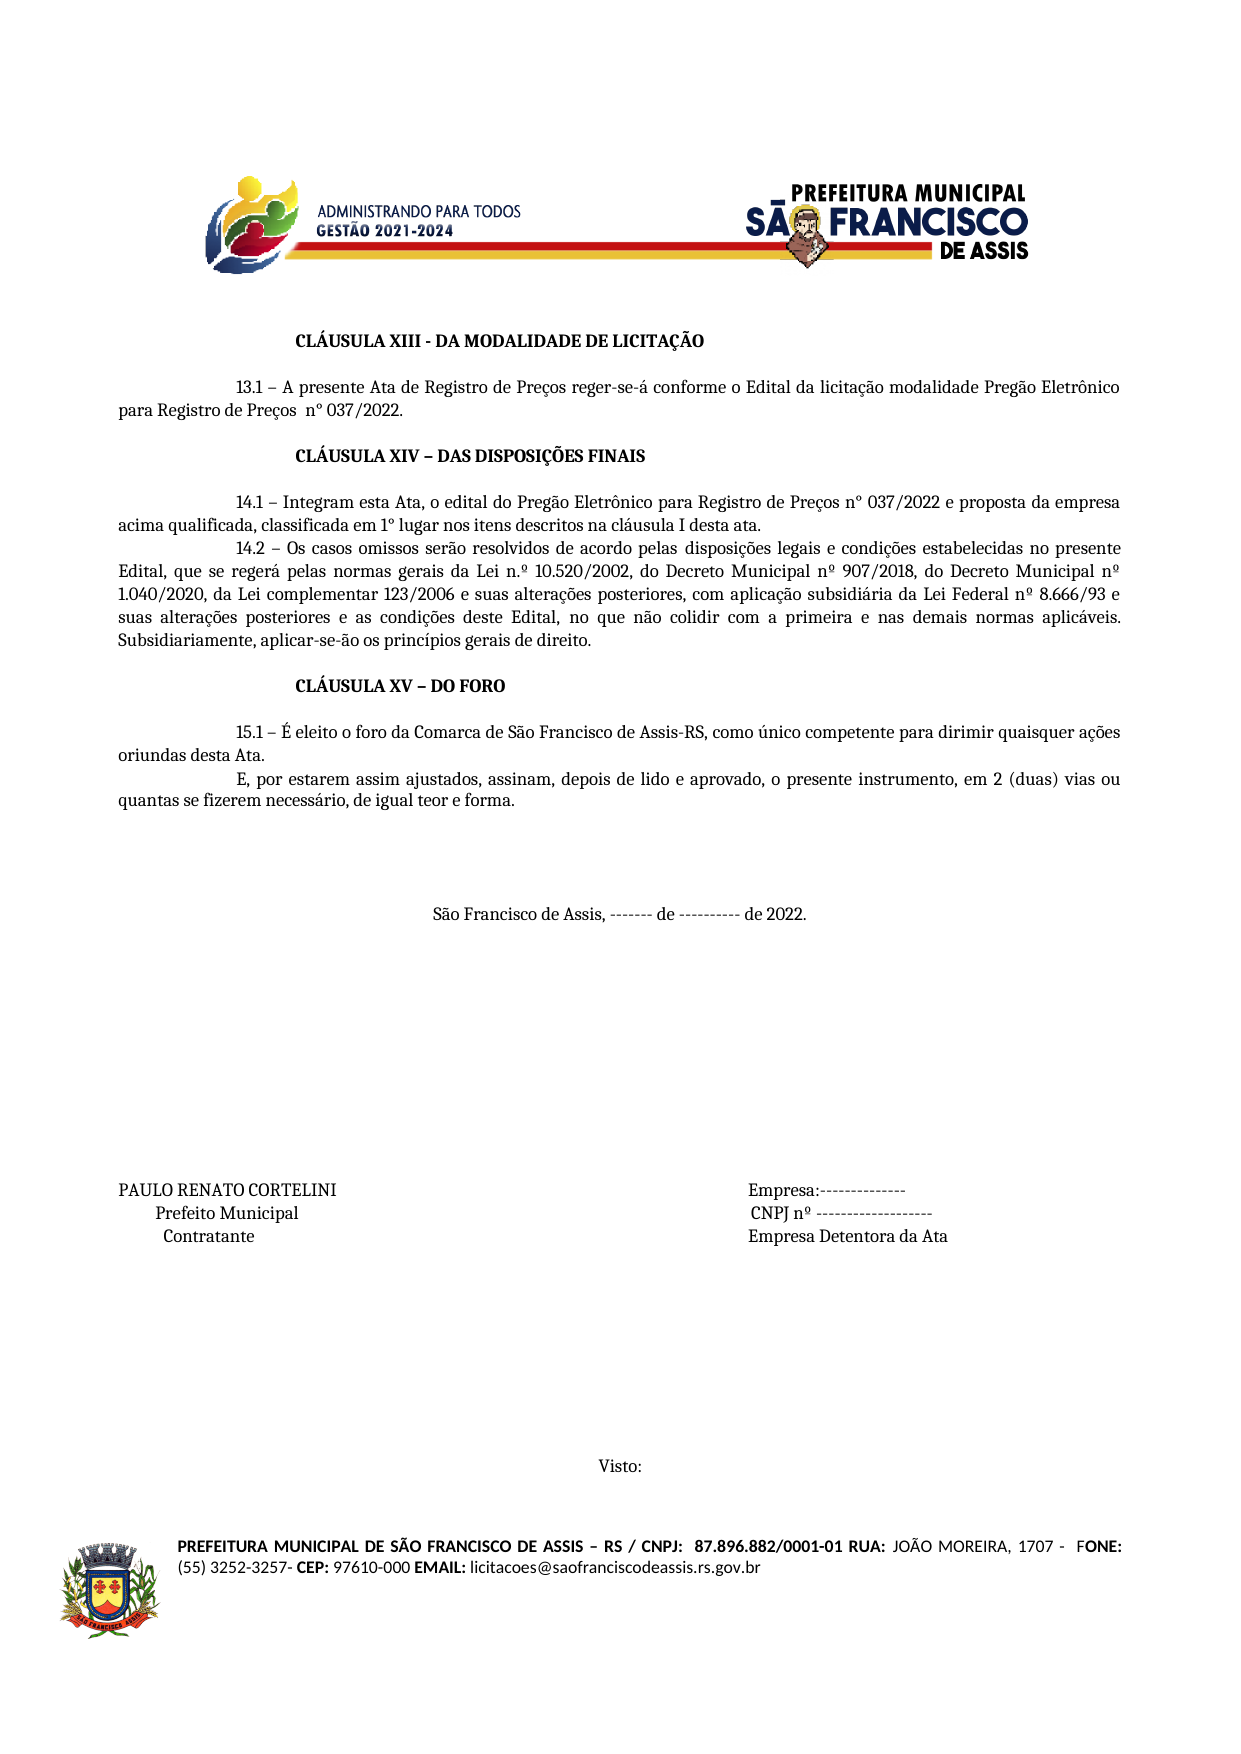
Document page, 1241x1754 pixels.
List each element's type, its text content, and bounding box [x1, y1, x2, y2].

text Visto: [118, 1456, 1122, 1477]
text PAULO RENATO CORTELINI Empresa:-------------- [118, 1179, 1122, 1201]
text Contratante Empresa Detentora da Ata [118, 1226, 1122, 1247]
text 13.1 – A presente Ata de Registro de Preços reger-se-á conforme o Edital da licitação modalidade Pregão Eletrônico para Registro de Preços n° 037/2022. [118, 377, 1122, 421]
text Prefeito Municipal CNPJ nº ------------------- [118, 1202, 1122, 1224]
text CLÁUSULA XIV – DAS DISPOSIÇÕES FINAIS [118, 446, 1122, 467]
text E, por estarem assim ajustados, assinam, depois de lido e aprovado, o presente instrumento, em 2 (duas) vias ou quantas se fizerem necessário, de igual teor e forma. [118, 768, 1122, 811]
text São Francisco de Assis, ------- de ---------- de 2022. [118, 903, 1122, 925]
text CLÁUSULA XIII - DA MODALIDADE DE LICITAÇÃO [118, 331, 1122, 352]
text 14.2 – Os casos omissos serão resolvidos de acordo pelas disposições legais e condições estabelecidas no presente Edital, que se regerá pelas normas gerais da Lei n.º 10.520/2002, do Decreto Municipal nº 907/2018, do Decreto Municipal nº 1.040/2020, da Lei complementar 123/2006 e suas alterações posteriores, com aplicação subsidiária da Lei Federal nº 8.666/93 e suas alterações posteriores e as condições deste Edital, no que não colidir com a primeira e nas demais normas aplicáveis. Subsidiariamente, aplicar-se-ão os princípios gerais de direito. [118, 538, 1122, 651]
text CLÁUSULA XV – DO FORO [118, 676, 1122, 697]
text 15.1 – É eleito o foro da Comarca de São Francisco de Assis-RS, como único competente para dirimir quaisquer ações oriundas desta Ata. [118, 722, 1122, 767]
text 14.1 – Integram esta Ata, o edital do Pregão Eletrônico para Registro de Preços n° 037/2022 e proposta da empresa acima qualificada, classificada em 1° lugar nos itens descritos na cláusula I desta ata. [118, 492, 1122, 536]
